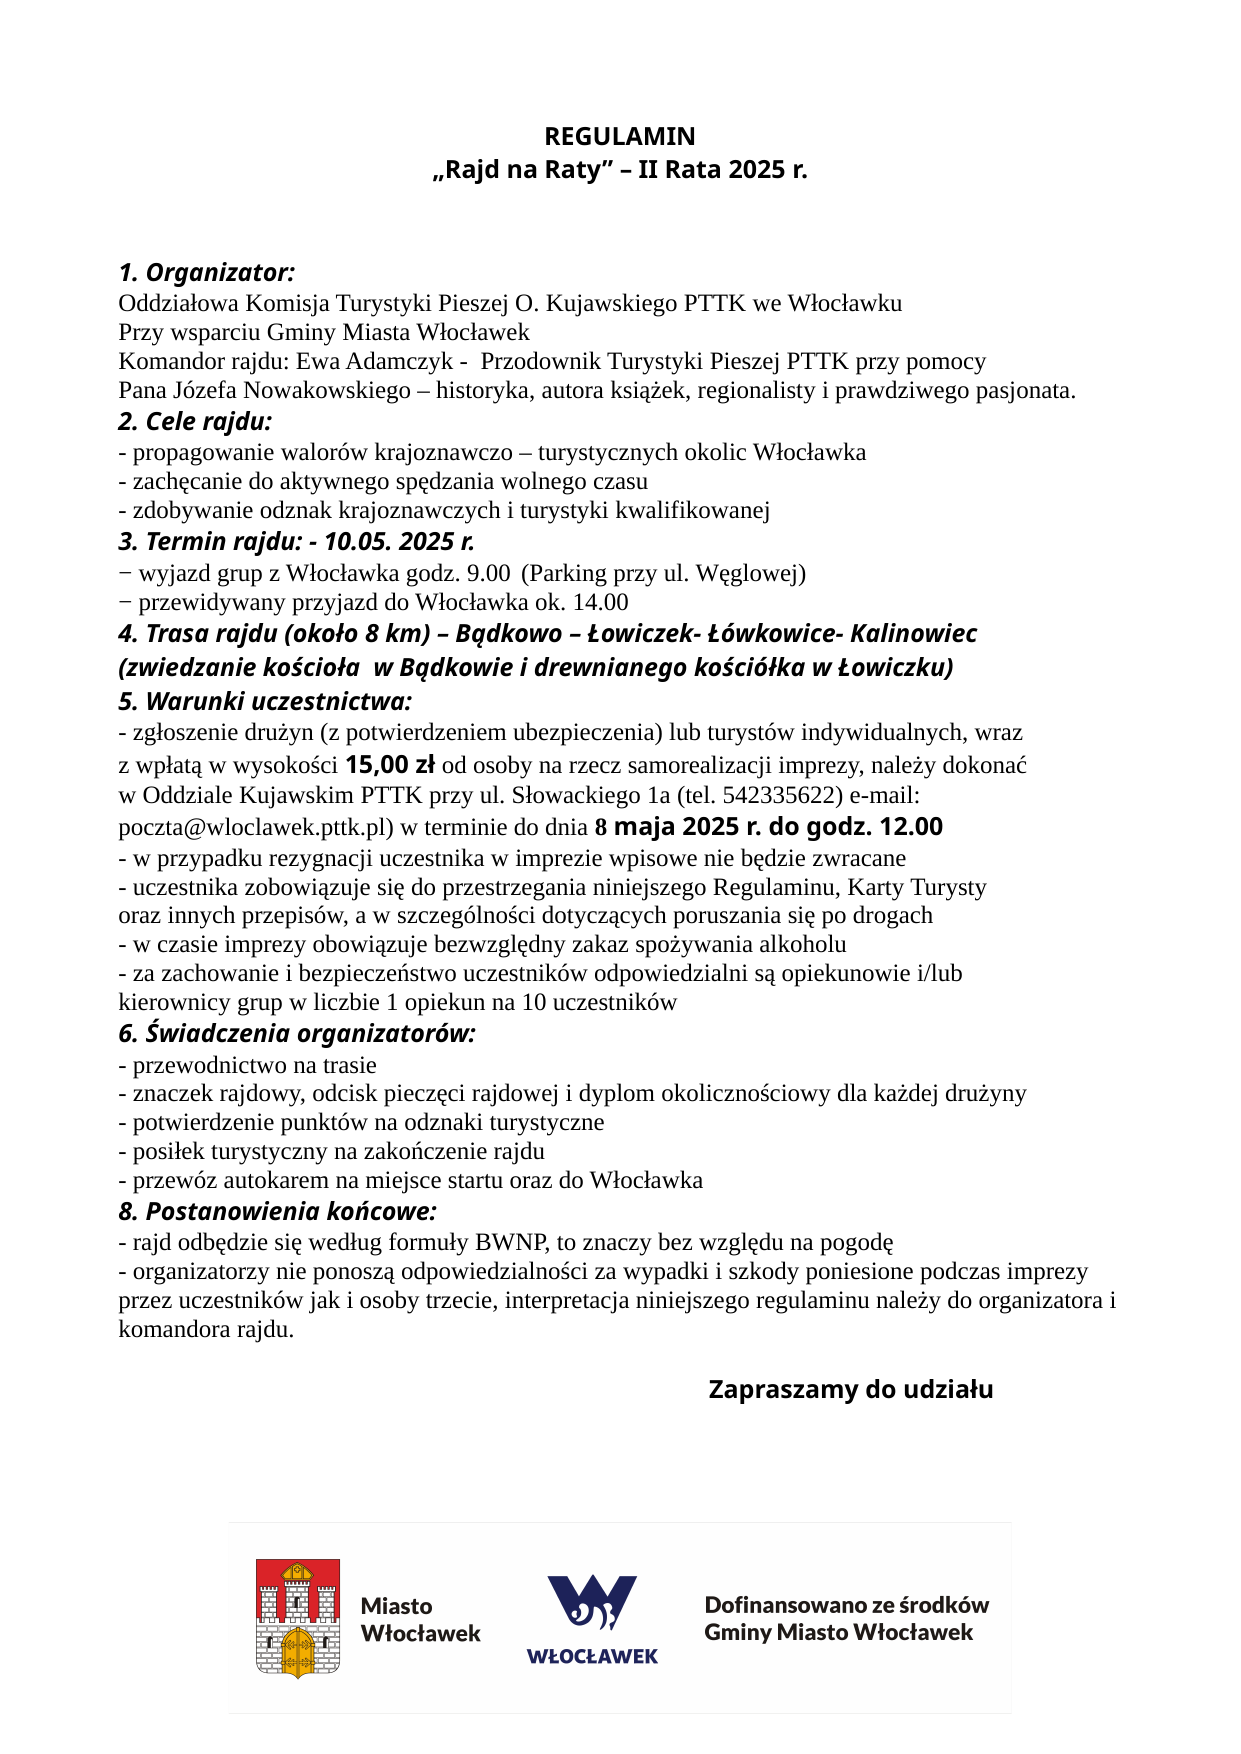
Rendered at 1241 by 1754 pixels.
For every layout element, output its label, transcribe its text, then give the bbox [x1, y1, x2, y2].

text z wpłatą w wysokości 15,00 zł od osoby na rzecz samorealizacji imprezy, należy dokonać [118, 746, 1122, 780]
text - potwierdzenie punktów na odznaki turystyczne [118, 1107, 1122, 1136]
text Przy wsparciu Gminy Miasta Włocławek [118, 317, 1122, 346]
text - uczestnika zobowiązuje się do przestrzegania niniejszego Regulaminu, Karty Turysty [118, 872, 1122, 901]
text (zwiedzanie kościoła w Bądkowie i drewnianego kościółka w Łowiczku) [118, 649, 1122, 683]
text - przewóz autokarem na miejsce startu oraz do Włocławka [118, 1165, 1122, 1193]
text kierownicy grup w liczbie 1 opiekun na 10 uczestników [118, 987, 1122, 1016]
text - przewodnictwo na trasie [118, 1050, 1122, 1078]
text - zachęcanie do aktywnego spędzania wolnego czasu [118, 466, 1122, 495]
text - zdobywanie odznak krajoznawczych i turystyki kwalifikowanej [118, 495, 1122, 524]
text - w czasie imprezy obowiązuje bezwzględny zakaz spożywania alkoholu [118, 929, 1122, 958]
text - propagowanie walorów krajoznawczo – turystycznych okolic Włocławka [118, 437, 1122, 466]
text Pana Józefa Nowakowskiego – historyka, autora książek, regionalisty i prawdziwego pasjonata. [118, 375, 1122, 403]
text 6. Świadczenia organizatorów: [118, 1016, 1122, 1050]
text − przewidywany przyjazd do Włocławka ok. 14.00 [118, 587, 1122, 615]
text 4. Trasa rajdu (około 8 km) – Bądkowo – Łowiczek- Łówkowice- Kalinowiec [118, 615, 1122, 649]
text − wyjazd grup z Włocławka godz. 9.00 (Parking przy ul. Węglowej) [118, 558, 1122, 587]
text - za zachowanie i bezpieczeństwo uczestników odpowiedzialni są opiekunowie i/lub [118, 958, 1122, 987]
text poczta@wloclawek.pttk.pl) w terminie do dnia 8 maja 2025 r. do godz. 12.00 [118, 809, 1122, 843]
text w Oddziale Kujawskim PTTK przy ul. Słowackiego 1a (tel. 542335622) e-mail: [118, 780, 1122, 809]
text 2. Cele rajdu: [118, 403, 1122, 437]
text przez uczestników jak i osoby trzecie, interpretacja niniejszego regulaminu należy do organizatora i [118, 1285, 1122, 1314]
text - znaczek rajdowy, odcisk pieczęci rajdowej i dyplom okolicznościowy dla każdej drużyny [118, 1078, 1122, 1107]
text „Rajd na Raty” – II Rata 2025 r. [118, 152, 1122, 186]
text Oddziałowa Komisja Turystyki Pieszej O. Kujawskiego PTTK we Włocławku [118, 288, 1122, 317]
text - rajd odbędzie się według formuły BWNP, to znaczy bez względu na pogodę [118, 1227, 1122, 1256]
text oraz innych przepisów, a w szczególności dotyczących poruszania się po drogach [118, 901, 1122, 929]
text komandora rajdu. [118, 1314, 1122, 1342]
text 5. Warunki uczestnictwa: [118, 683, 1122, 717]
text - organizatorzy nie ponoszą odpowiedzialności za wypadki i szkody poniesione podczas imprezy [118, 1256, 1122, 1285]
text 1. Organizator: [118, 254, 1122, 288]
text - w przypadku rezygnacji uczestnika w imprezie wpisowe nie będzie zwracane [118, 843, 1122, 872]
picture [228, 1522, 1012, 1714]
text Komandor rajdu: Ewa Adamczyk - Przodownik Turystyki Pieszej PTTK przy pomocy [118, 346, 1122, 375]
text Zapraszamy do udziału [118, 1371, 1122, 1405]
text 8. Postanowienia końcowe: [118, 1193, 1122, 1227]
text REGULAMIN [118, 118, 1122, 152]
text - posiłek turystyczny na zakończenie rajdu [118, 1136, 1122, 1165]
text 3. Termin rajdu: - 10.05. 2025 r. [118, 524, 1122, 558]
text - zgłoszenie drużyn (z potwierdzeniem ubezpieczenia) lub turystów indywidualnych, wraz [118, 717, 1122, 746]
